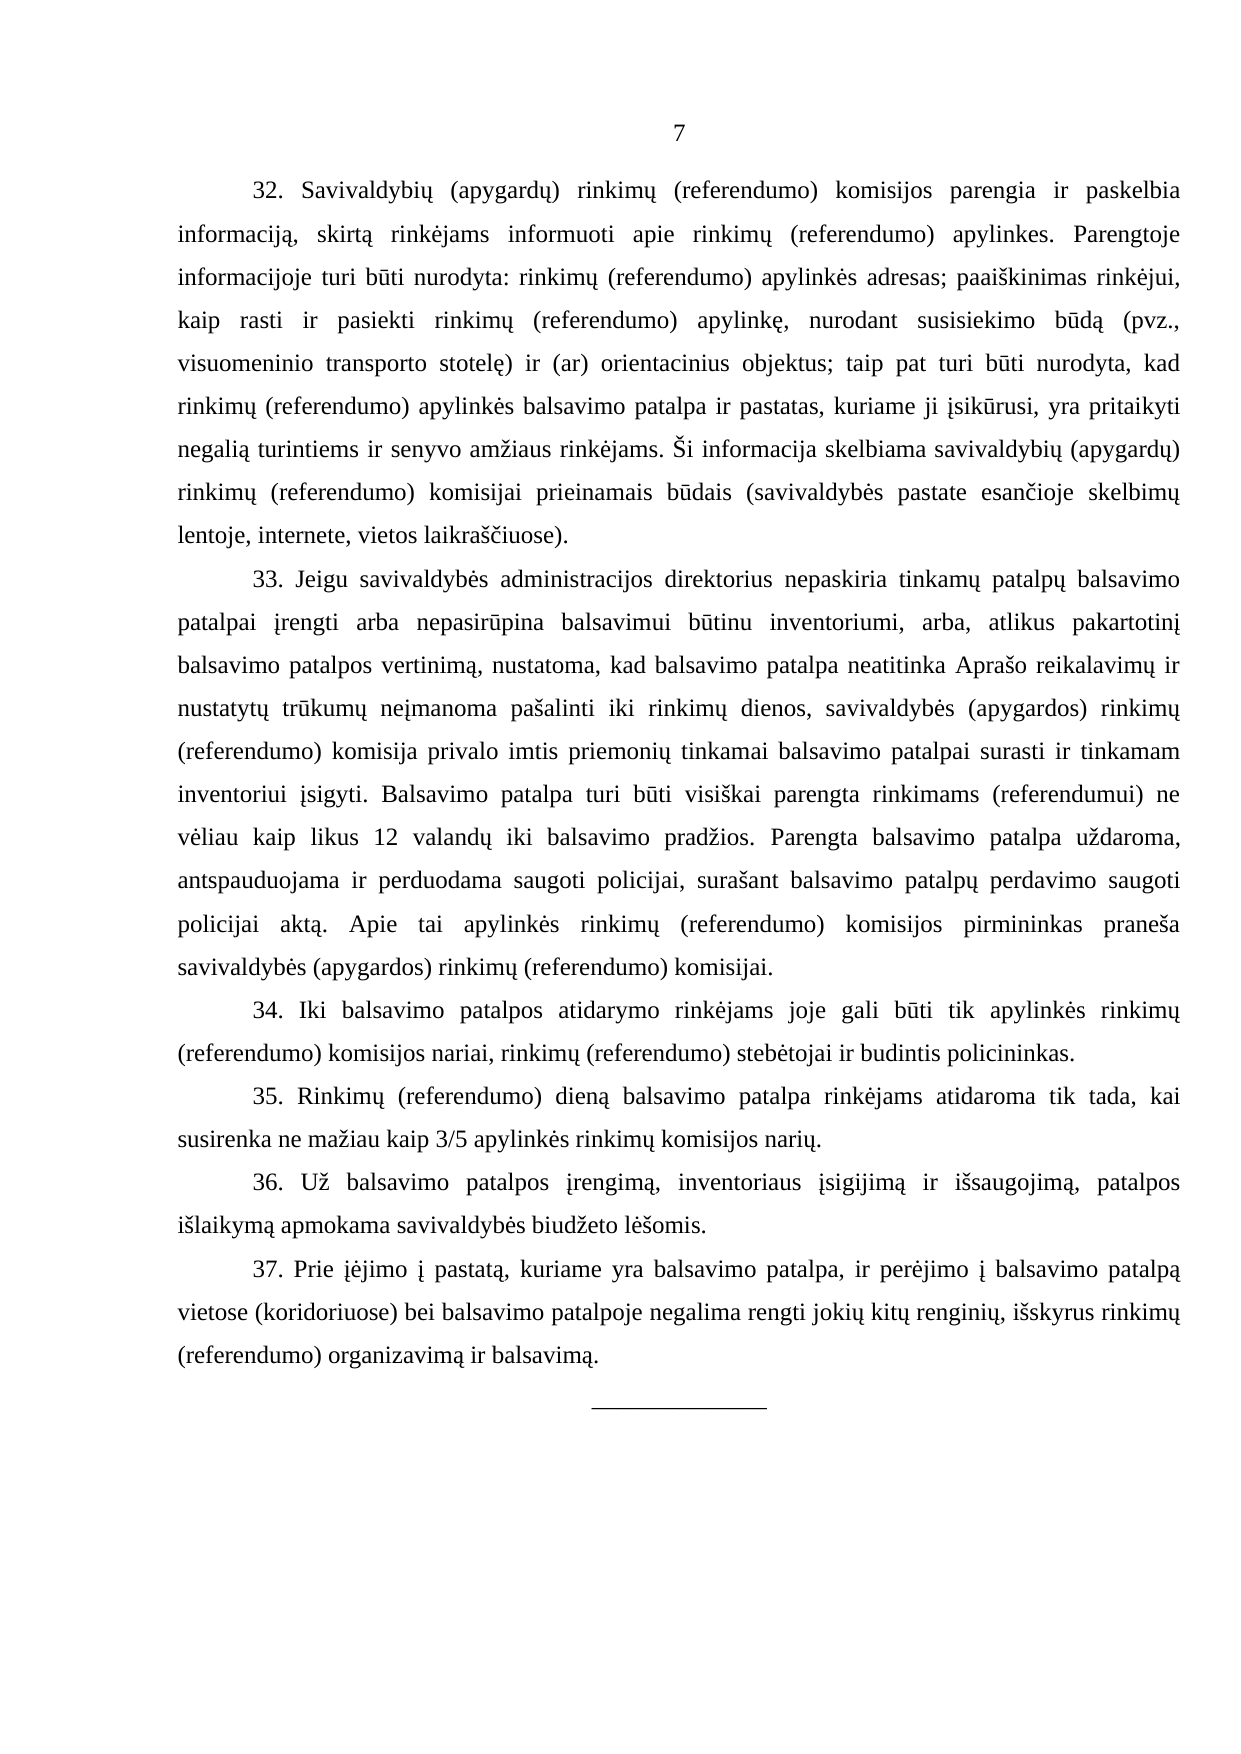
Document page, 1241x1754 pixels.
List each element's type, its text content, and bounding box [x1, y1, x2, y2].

text 34. Iki balsavimo patalpos atidarymo rinkėjams joje gali būti tik apylinkės rinkimų (referendumo) komisijos nariai, rinkimų (referendumo) stebėtojai ir budintis policininkas. [177, 995, 1181, 1067]
text 33. Jeigu savivaldybės administracijos direktorius nepaskiria tinkamų patalpų balsavimo patalpai įrengti arba nepasirūpina balsavimui būtinu inventoriumi, arba, atlikus pakartotinį balsavimo patalpos vertinimą, nustatoma, kad balsavimo patalpa neatitinka Aprašo reikalavimų ir nustatytų trūkumų neįmanoma pašalinti iki rinkimų dienos, savivaldybės (apygardos) rinkimų (referendumo) komisija privalo imtis priemonių tinkamai balsavimo patalpai surasti ir tinkamam inventoriui įsigyti. Balsavimo patalpa turi būti visiškai parengta rinkimams (referendumui) ne vėliau kaip likus 12 valandų iki balsavimo pradžios. Parengta balsavimo patalpa uždaroma, antspauduojama ir perduodama saugoti policijai, surašant balsavimo patalpų perdavimo saugoti policijai aktą. Apie tai apylinkės rinkimų (referendumo) komisijos pirmininkas praneša savivaldybės (apygardos) rinkimų (referendumo) komisijai. [177, 564, 1181, 981]
text ______________ [177, 1383, 1181, 1412]
text 35. Rinkimų (referendumo) dieną balsavimo patalpa rinkėjams atidaroma tik tada, kai susirenka ne mažiau kaip 3/5 apylinkės rinkimų komisijos narių. [177, 1081, 1181, 1153]
text 36. Už balsavimo patalpos įrengimą, inventoriaus įsigijimą ir išsaugojimą, patalpos išlaikymą apmokama savivaldybės biudžeto lėšomis. [177, 1167, 1181, 1239]
text 37. Prie įėjimo į pastatą, kuriame yra balsavimo patalpa, ir perėjimo į balsavimo patalpą vietose (koridoriuose) bei balsavimo patalpoje negalima rengti jokių kitų renginių, išskyrus rinkimų (referendumo) organizavimą ir balsavimą. [177, 1254, 1181, 1369]
text 32. Savivaldybių (apygardų) rinkimų (referendumo) komisijos parengia ir paskelbia informaciją, skirtą rinkėjams informuoti apie rinkimų (referendumo) apylinkes. Parengtoje informacijoje turi būti nurodyta: rinkimų (referendumo) apylinkės adresas; paaiškinimas rinkėjui, kaip rasti ir pasiekti rinkimų (referendumo) apylinkę, nurodant susisiekimo būdą (pvz., visuomeninio transporto stotelę) ir (ar) orientacinius objektus; taip pat turi būti nurodyta, kad rinkimų (referendumo) apylinkės balsavimo patalpa ir pastatas, kuriame ji įsikūrusi, yra pritaikyti negalią turintiems ir senyvo amžiaus rinkėjams. Ši informacija skelbiama savivaldybių (apygardų) rinkimų (referendumo) komisijai prieinamais būdais (savivaldybės pastate esančioje skelbimų lentoje, internete, vietos laikraščiuose). [177, 176, 1181, 549]
